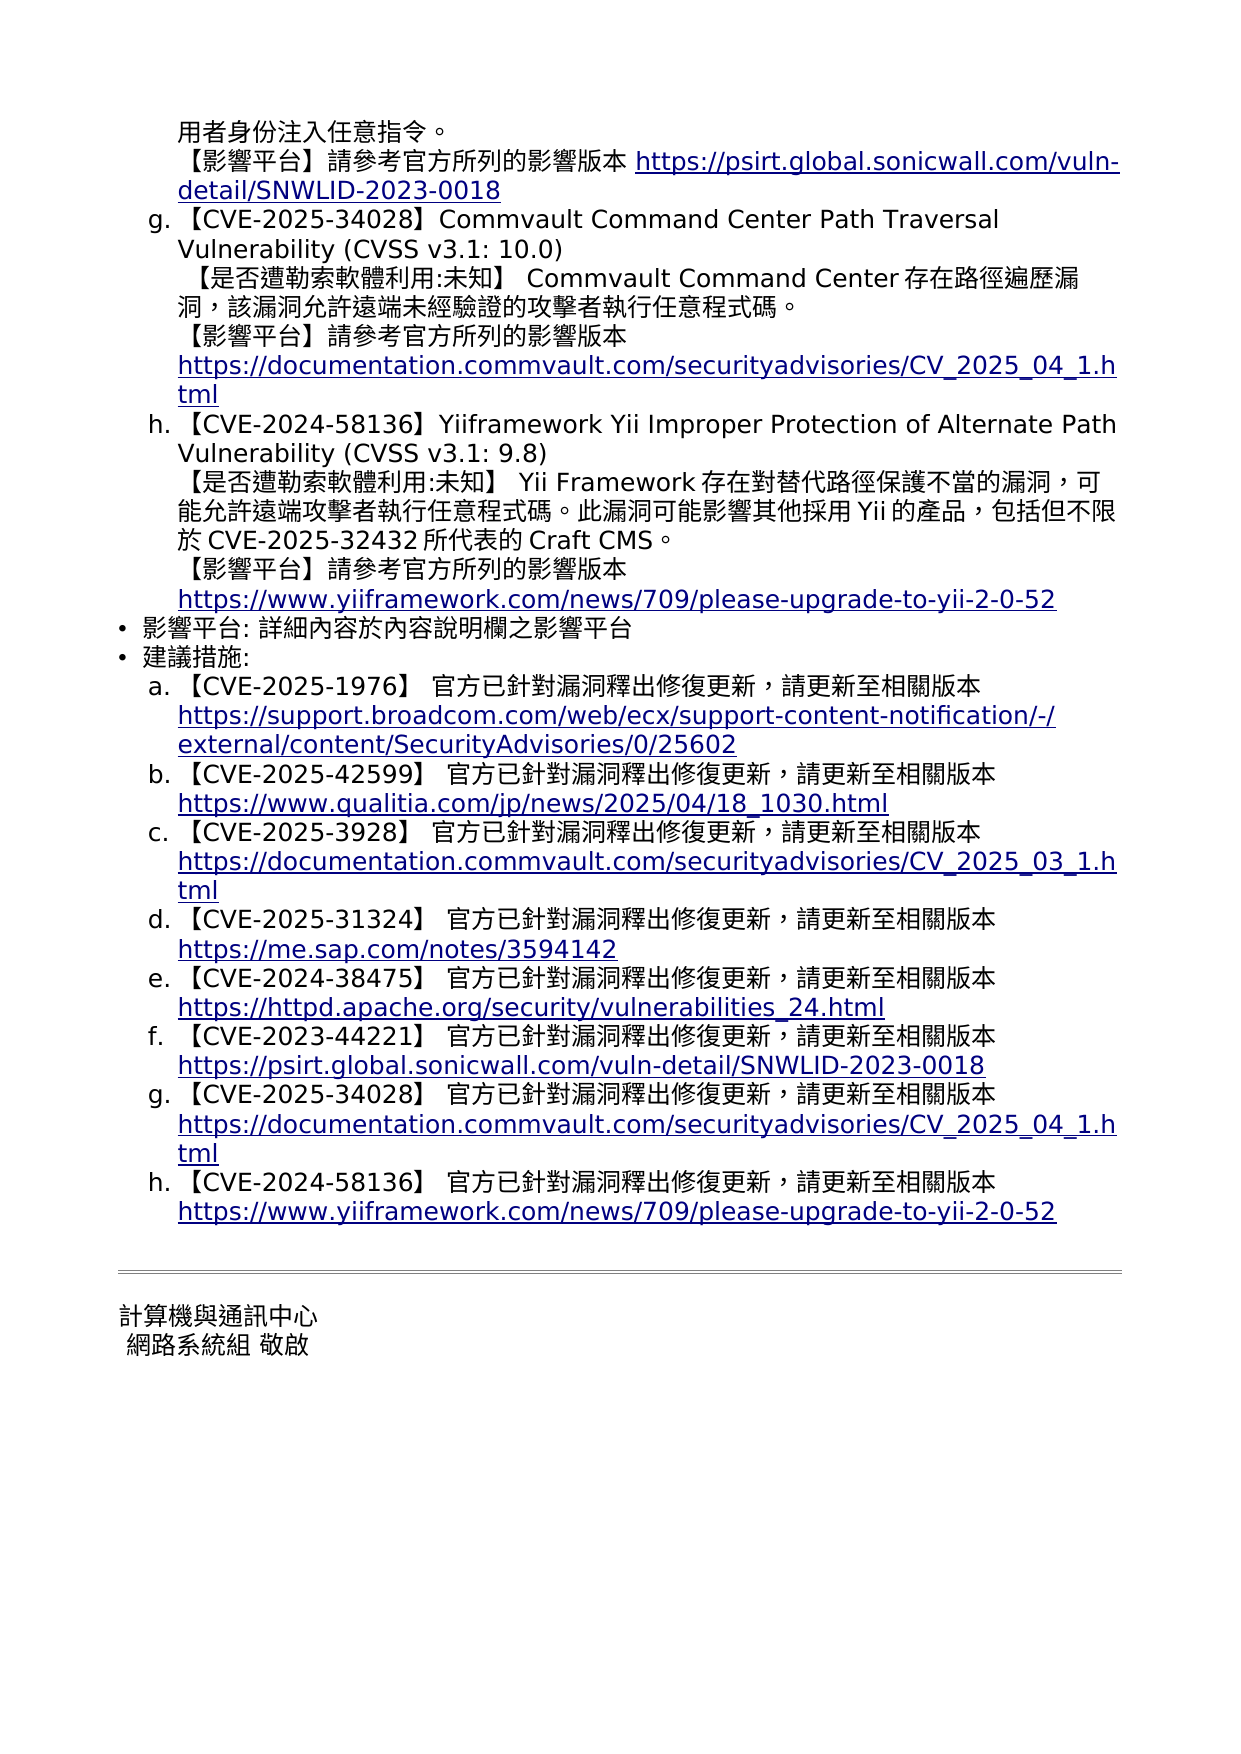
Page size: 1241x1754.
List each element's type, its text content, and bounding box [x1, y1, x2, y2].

list 【CVE-2024-58136】 官方已針對漏洞釋出修復更新，請更新至相關版本 https://www.yiiframework.com/news/709/please-upgrade-to-yii-2-0-52 [148, 1168, 1122, 1226]
list 【CVE-2025-31324】 官方已針對漏洞釋出修復更新，請更新至相關版本 https://me.sap.com/notes/3594142 [148, 906, 1122, 964]
list 【CVE-2025-34028】Commvault Command Center Path Traversal Vulnerability (CVSS v3.1: 10.0) 【是否遭勒索軟體利用:未知】 Commvault Command Center存在路徑遍歷漏洞，該漏洞允許遠端未經驗證的攻擊者執行任意程式碼。 【影響平台】請參考官方所列的影響版本 https://documentation.commvault.com/securityadvisories/CV_2025_04_1.html [148, 206, 1122, 410]
text 計算機與通訊中心 網路系統組 敬啟 [118, 1302, 1122, 1361]
list 【CVE-2025-1976】 官方已針對漏洞釋出修復更新，請更新至相關版本 https://support.broadcom.com/web/ecx/support-content-notification/-/external/content/SecurityAdvisories/0/25602 [148, 672, 1122, 760]
list 【CVE-2024-58136】Yiiframework Yii Improper Protection of Alternate Path Vulnerability (CVSS v3.1: 9.8) 【是否遭勒索軟體利用:未知】 Yii Framework存在對替代路徑保護不當的漏洞，可能允許遠端攻擊者執行任意程式碼。此漏洞可能影響其他採用Yii的產品，包括但不限於CVE-2025-32432所代表的Craft CMS。 【影響平台】請參考官方所列的影響版本 https://www.yiiframework.com/news/709/please-upgrade-to-yii-2-0-52 [148, 410, 1122, 614]
list 【CVE-2023-44221】 官方已針對漏洞釋出修復更新，請更新至相關版本 https://psirt.global.sonicwall.com/vuln-detail/SNWLID-2023-0018 [148, 1022, 1122, 1081]
list 【CVE-2025-34028】 官方已針對漏洞釋出修復更新，請更新至相關版本 https://documentation.commvault.com/securityadvisories/CV_2025_04_1.html [148, 1081, 1122, 1168]
list 【CVE-2025-42599】 官方已針對漏洞釋出修復更新，請更新至相關版本 https://www.qualitia.com/jp/news/2025/04/18_1030.html [148, 760, 1122, 818]
list 用者身份注入任意指令。 【影響平台】請參考官方所列的影響版本 https://psirt.global.sonicwall.com/vuln-detail/SNWLID-2023-0018 [148, 118, 1122, 206]
list 影響平台: 詳細內容於內容說明欄之影響平台 [118, 614, 1122, 643]
list 【CVE-2024-38475】 官方已針對漏洞釋出修復更新，請更新至相關版本 https://httpd.apache.org/security/vulnerabilities_24.html [148, 964, 1122, 1022]
list 【CVE-2025-3928】 官方已針對漏洞釋出修復更新，請更新至相關版本 https://documentation.commvault.com/securityadvisories/CV_2025_03_1.html [148, 818, 1122, 906]
list 建議措施: [118, 643, 1122, 672]
